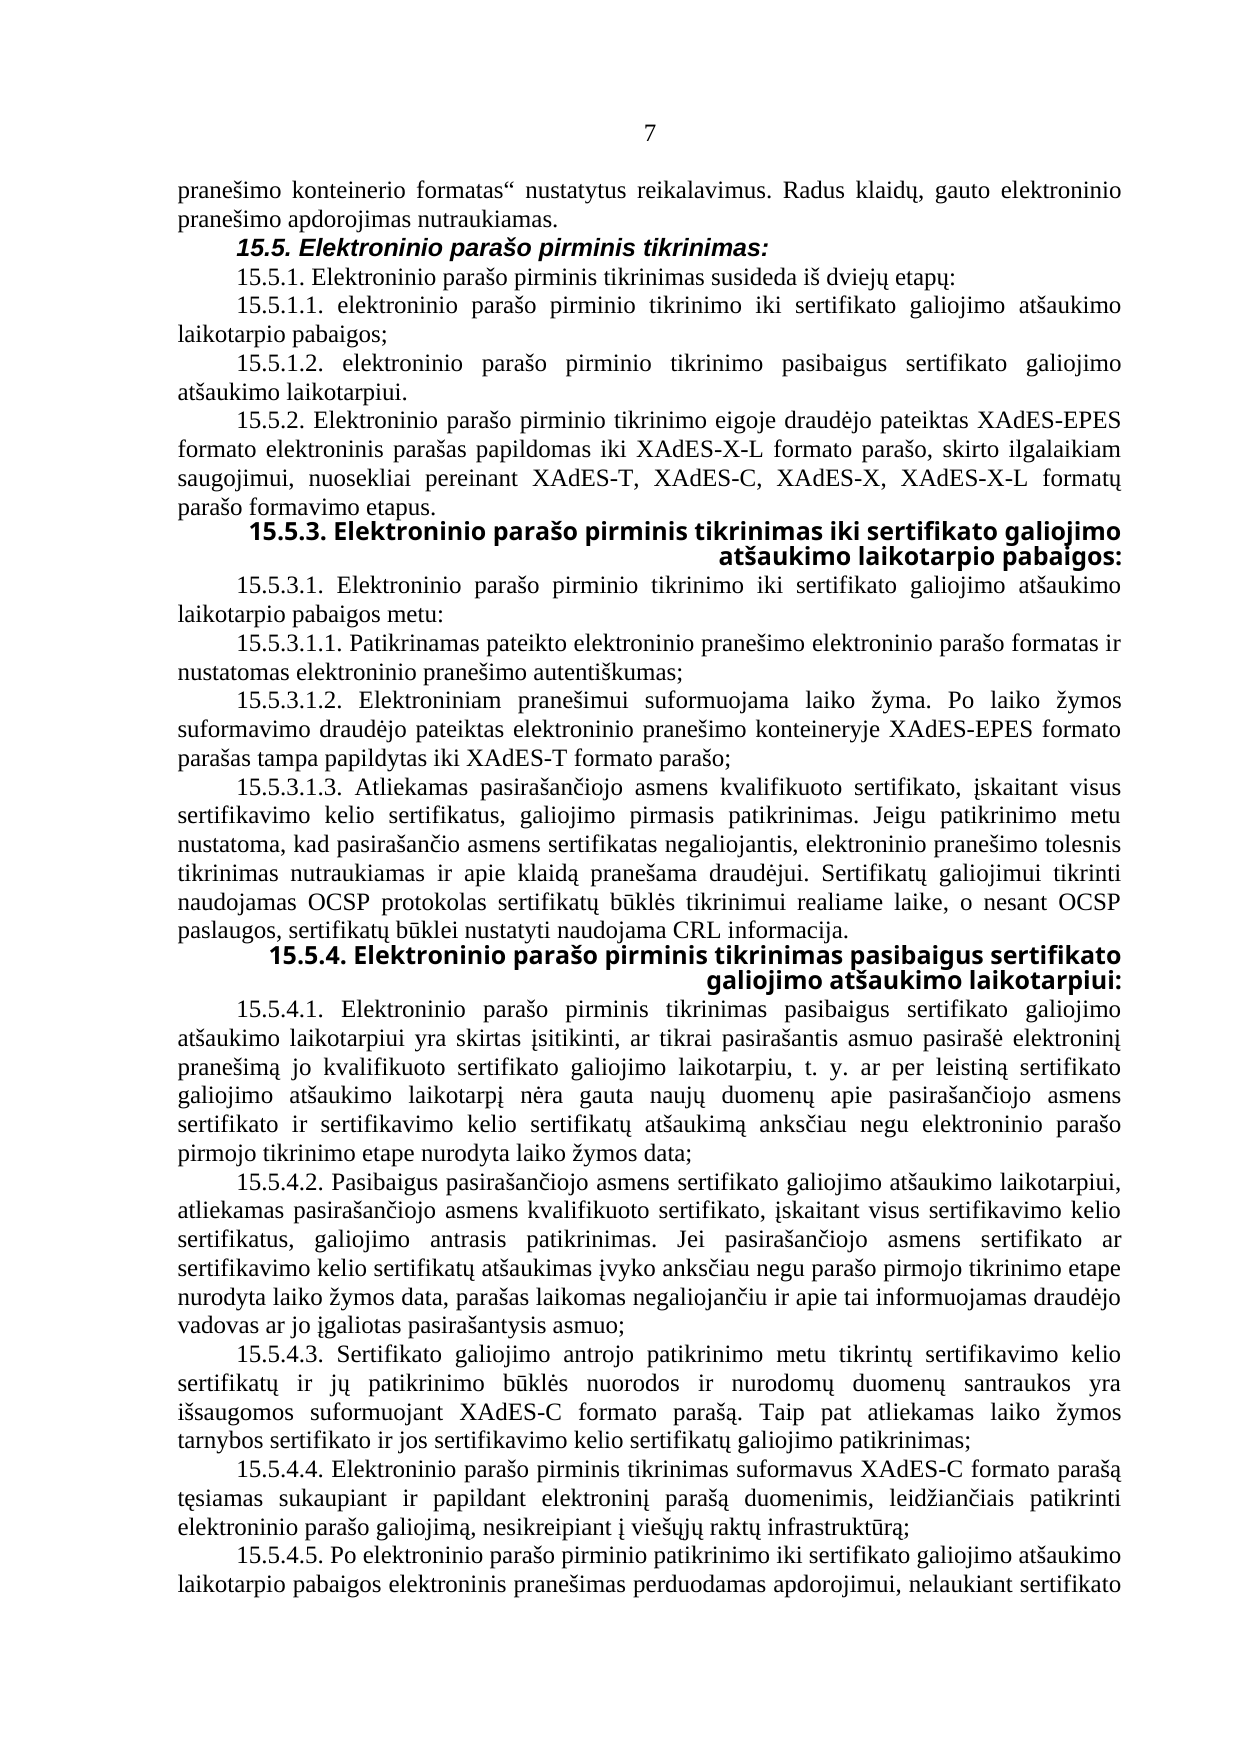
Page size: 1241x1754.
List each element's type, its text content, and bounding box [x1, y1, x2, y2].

text 15.5.4. Elektroninio parašo pirminis tikrinimas pasibaigus sertifikato galiojimo atšaukimo laikotarpiui: [177, 944, 1122, 994]
text pranešimo konteinerio formatas“ nustatytus reikalavimus. Radus klaidų, gauto elektroninio pranešimo apdorojimas nutraukiamas. [177, 176, 1122, 233]
text 15.5.3.1.2. Elektroniniam pranešimui suformuojama laiko žyma. Po laiko žymos suformavimo draudėjo pateiktas elektroninio pranešimo konteineryje XAdES-EPES formato parašas tampa papildytas iki XAdES-T formato parašo; [177, 686, 1122, 772]
text 15.5.4.3. Sertifikato galiojimo antrojo patikrinimo metu tikrintų sertifikavimo kelio sertifikatų ir jų patikrinimo būklės nuorodos ir nurodomų duomenų santraukos yra išsaugomos suformuojant XAdES-C formato parašą. Taip pat atliekamas laiko žymos tarnybos sertifikato ir jos sertifikavimo kelio sertifikatų galiojimo patikrinimas; [177, 1339, 1122, 1454]
text 15.5.3. Elektroninio parašo pirminis tikrinimas iki sertifikato galiojimo atšaukimo laikotarpio pabaigos: [177, 521, 1122, 571]
text 15.5.4.2. Pasibaigus pasirašančiojo asmens sertifikato galiojimo atšaukimo laikotarpiui, atliekamas pasirašančiojo asmens kvalifikuoto sertifikato, įskaitant visus sertifikavimo kelio sertifikatus, galiojimo antrasis patikrinimas. Jei pasirašančiojo asmens sertifikato ar sertifikavimo kelio sertifikatų atšaukimas įvyko anksčiau negu parašo pirmojo tikrinimo etape nurodyta laiko žymos data, parašas laikomas negaliojančiu ir apie tai informuojamas draudėjo vadovas ar jo įgaliotas pasirašantysis asmuo; [177, 1167, 1122, 1339]
text 15.5.3.1.1. Patikrinamas pateikto elektroninio pranešimo elektroninio parašo formatas ir nustatomas elektroninio pranešimo autentiškumas; [177, 628, 1122, 686]
text 15.5.4.5. Po elektroninio parašo pirminio patikrinimo iki sertifikato galiojimo atšaukimo laikotarpio pabaigos elektroninis pranešimas perduodamas apdorojimui, nelaukiant sertifikato [177, 1541, 1122, 1598]
text 15.5.1.2. elektroninio parašo pirminio tikrinimo pasibaigus sertifikato galiojimo atšaukimo laikotarpiui. [177, 348, 1122, 406]
text 15.5.3.1.3. Atliekamas pasirašančiojo asmens kvalifikuoto sertifikato, įskaitant visus sertifikavimo kelio sertifikatus, galiojimo pirmasis patikrinimas. Jeigu patikrinimo metu nustatoma, kad pasirašančio asmens sertifikatas negaliojantis, elektroninio pranešimo tolesnis tikrinimas nutraukiamas ir apie klaidą pranešama draudėjui. Sertifikatų galiojimui tikrinti naudojamas OCSP protokolas sertifikatų būklės tikrinimui realiame laike, o nesant OCSP paslaugos, sertifikatų būklei nustatyti naudojama CRL informacija. [177, 772, 1122, 944]
text 15.5.2. Elektroninio parašo pirminio tikrinimo eigoje draudėjo pateiktas XAdES-EPES formato elektroninis parašas papildomas iki XAdES-X-L formato parašo, skirto ilgalaikiam saugojimui, nuosekliai pereinant XAdES-T, XAdES-C, XAdES-X, XAdES-X-L formatų parašo formavimo etapus. [177, 406, 1122, 521]
text 15.5. Elektroninio parašo pirminis tikrinimas: [177, 233, 1122, 262]
text 15.5.1.1. elektroninio parašo pirminio tikrinimo iki sertifikato galiojimo atšaukimo laikotarpio pabaigos; [177, 291, 1122, 348]
text 15.5.4.1. Elektroninio parašo pirminis tikrinimas pasibaigus sertifikato galiojimo atšaukimo laikotarpiui yra skirtas įsitikinti, ar tikrai pasirašantis asmuo pasirašė elektroninį pranešimą jo kvalifikuoto sertifikato galiojimo laikotarpiu, t. y. ar per leistiną sertifikato galiojimo atšaukimo laikotarpį nėra gauta naujų duomenų apie pasirašančiojo asmens sertifikato ir sertifikavimo kelio sertifikatų atšaukimą anksčiau negu elektroninio parašo pirmojo tikrinimo etape nurodyta laiko žymos data; [177, 994, 1122, 1167]
text 15.5.4.4. Elektroninio parašo pirminis tikrinimas suformavus XAdES-C formato parašą tęsiamas sukaupiant ir papildant elektroninį parašą duomenimis, leidžiančiais patikrinti elektroninio parašo galiojimą, nesikreipiant į viešųjų raktų infrastruktūrą; [177, 1454, 1122, 1541]
text 15.5.3.1. Elektroninio parašo pirminio tikrinimo iki sertifikato galiojimo atšaukimo laikotarpio pabaigos metu: [177, 571, 1122, 628]
text 15.5.1. Elektroninio parašo pirminis tikrinimas susideda iš dviejų etapų: [177, 262, 1122, 291]
